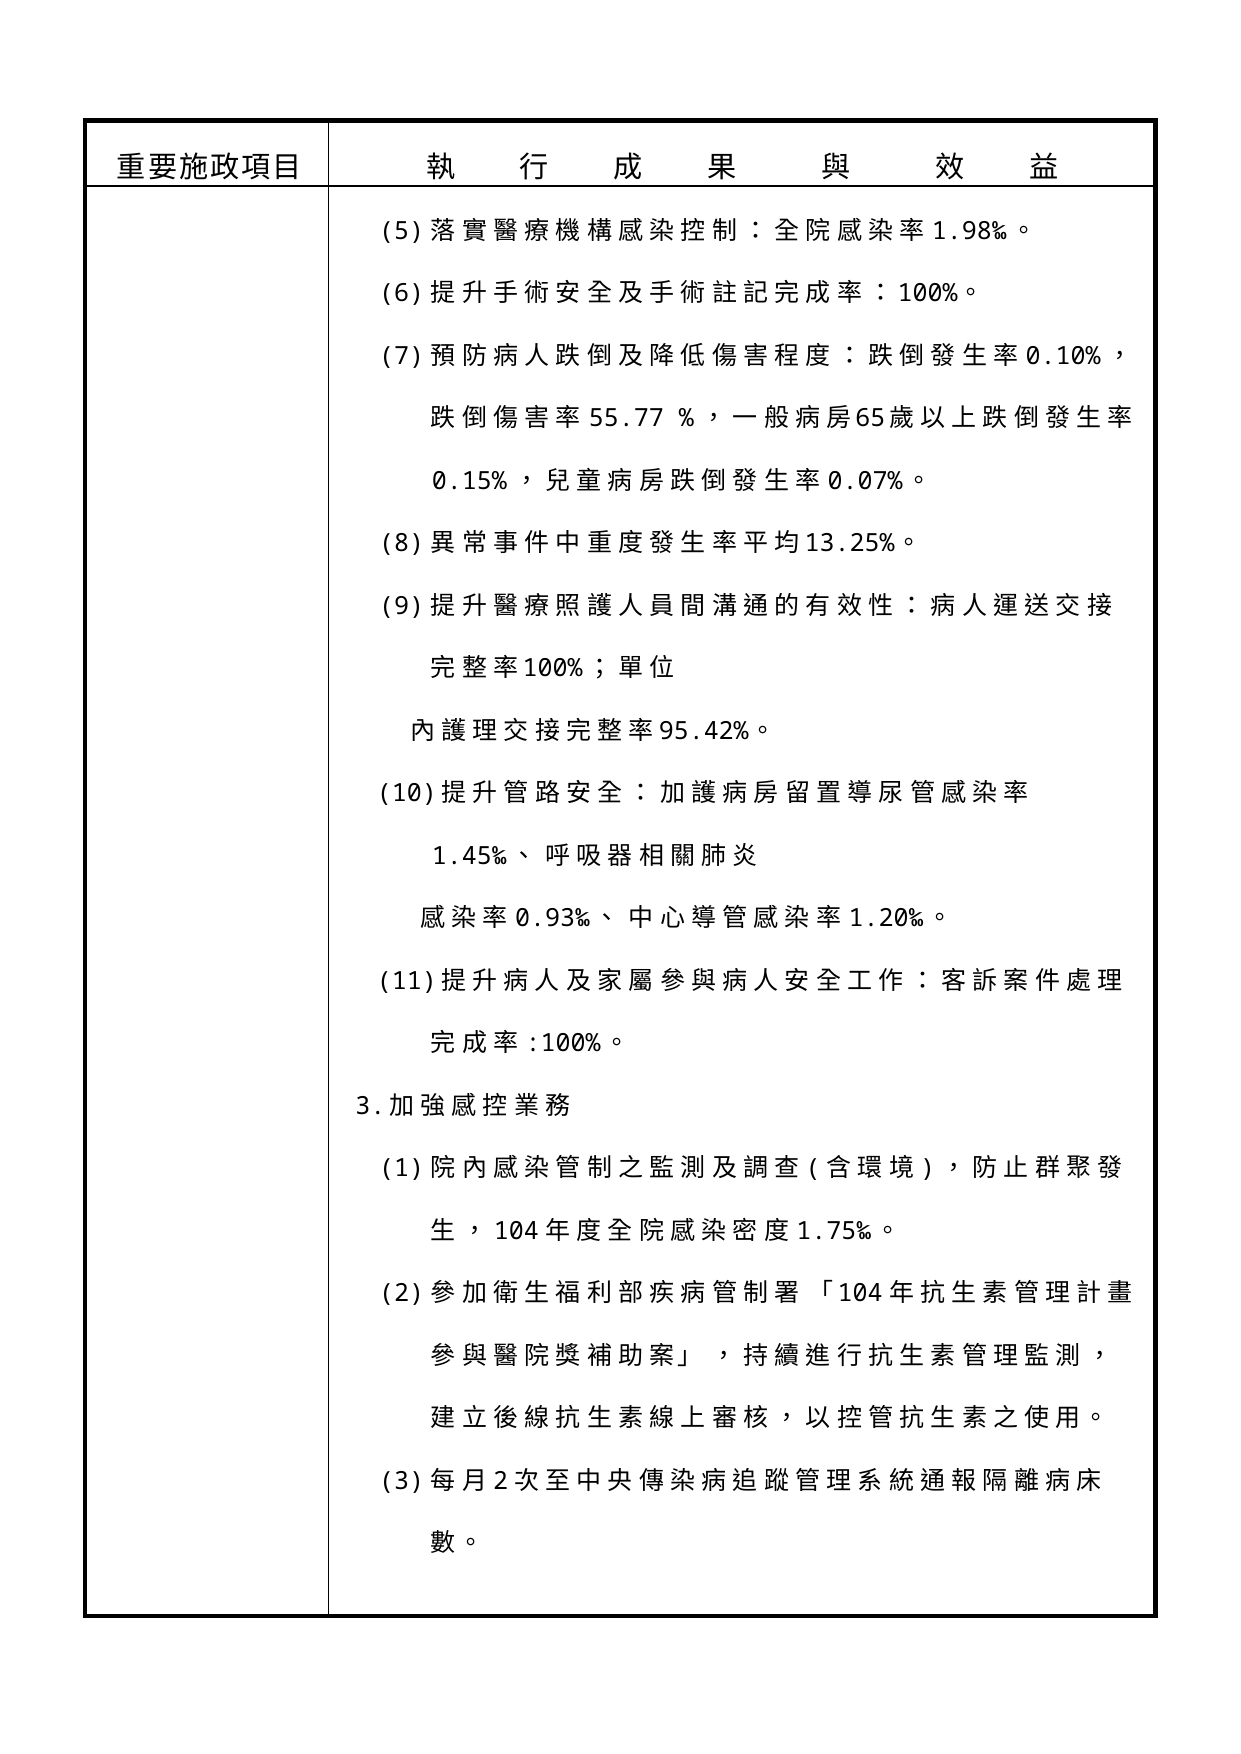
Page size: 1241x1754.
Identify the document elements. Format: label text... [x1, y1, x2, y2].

table_header 執 行 成 果 與 效 益 [329, 123, 1153, 185]
table_cell [87, 187, 328, 1613]
table_cell (5)落實醫療機構感染控制：全院感染率1.98‰。 (6)提升手術安全及手術註記完成率：100%。 (7)預防病人跌倒及降低傷害程度：跌倒發生率0.10%，跌倒傷害率55.77 %，一般病房65歲以上跌倒發生率0.15%，兒童病房跌倒發生率0.07%。 (8)異常事件中重度發生率平均13.25%。 (9)提升醫療照護人員間溝通的有效性：病人運送交接完整率100%；單位 內護理交接完整率95.42%。 (10)提升管路安全：加護病房留置導尿管感染率1.45‰、呼吸器相關肺炎 感染率0.93‰、中心導管感染率1.20‰。 (11)提升病人及家屬參與病人安全工作：客訴案件處理完成率:100%。 3.加強感控業務 (1)院內感染管制之監測及調查(含環境)，防止群聚發生，104年度全院感染密度1.75‰。 (2)參加衛生福利部疾病管制署「104年抗生素管理計畫參與醫院獎補助案」，持續進行抗生素管理監測，建立後線抗生素線上審核，以控管抗生素之使用。 (3)每月2次至中央傳染病追蹤管理系統通報隔離病床數。 [329, 187, 1153, 1613]
table_header 重要施政項目 [87, 123, 328, 185]
